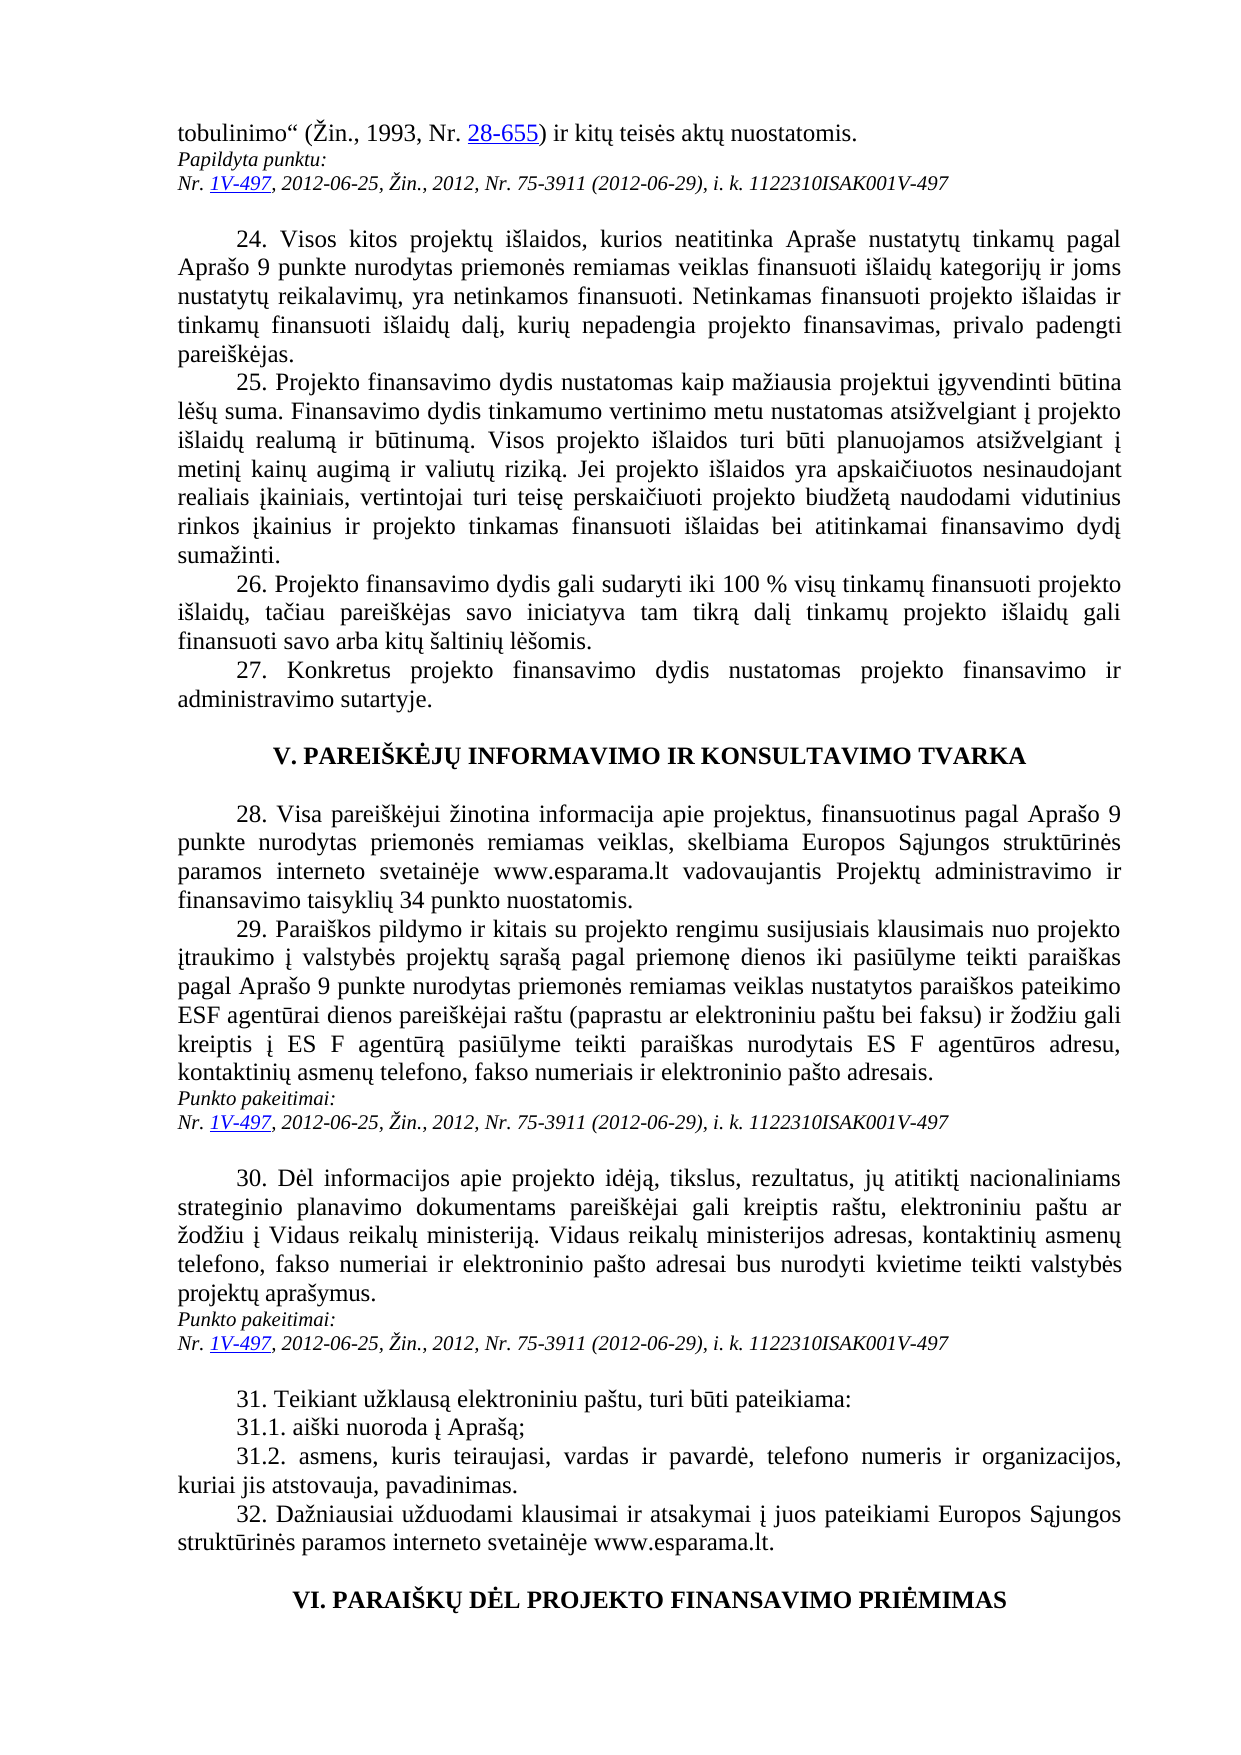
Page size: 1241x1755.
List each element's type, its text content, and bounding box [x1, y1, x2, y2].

text Nr. 1V-497, 2012-06-25, Žin., 2012, Nr. 75-3911 (2012-06-29), i. k. 1122310ISAK001V-497 [177, 1110, 1122, 1134]
text tobulinimo“ (Žin., 1993, Nr. 28-655) ir kitų teisės aktų nuostatomis. [177, 118, 1122, 147]
text 29. Paraiškos pildymo ir kitais su projekto rengimu susijusiais klausimais nuo projekto įtraukimo į valstybės projektų sąrašą pagal priemonę dienos iki pasiūlyme teikti paraiškas pagal Aprašo 9 punkte nurodytas priemonės remiamas veiklas nustatytos paraiškos pateikimo ESF agentūrai dienos pareiškėjai raštu (paprastu ar elektroniniu paštu bei faksu) ir žodžiu gali kreiptis į ES F agentūrą pasiūlyme teikti paraiškas nurodytais ES F agentūros adresu, kontaktinių asmenų telefono, fakso numeriais ir elektroninio pašto adresais. [177, 914, 1122, 1086]
text Papildyta punktu: [177, 147, 1122, 171]
text 31.1. aiški nuoroda į Aprašą; [177, 1412, 1122, 1441]
text 26. Projekto finansavimo dydis gali sudaryti iki 100 % visų tinkamų finansuoti projekto išlaidų, tačiau pareiškėjas savo iniciatyva tam tikrą dalį tinkamų projekto išlaidų gali finansuoti savo arba kitų šaltinių lėšomis. [177, 569, 1122, 655]
text 30. Dėl informacijos apie projekto idėją, tikslus, rezultatus, jų atitiktį nacionaliniams strateginio planavimo dokumentams pareiškėjai gali kreiptis raštu, elektroniniu paštu ar žodžiu į Vidaus reikalų ministeriją. Vidaus reikalų ministerijos adresas, kontaktinių asmenų telefono, fakso numeriai ir elektroninio pašto adresai bus nurodyti kvietime teikti valstybės projektų aprašymus. [177, 1163, 1122, 1307]
text 31.2. asmens, kuris teiraujasi, vardas ir pavardė, telefono numeris ir organizacijos, kuriai jis atstovauja, pavadinimas. [177, 1441, 1122, 1499]
text Punkto pakeitimai: [177, 1086, 1122, 1110]
text 28. Visa pareiškėjui žinotina informacija apie projektus, finansuotinus pagal Aprašo 9 punkte nurodytas priemonės remiamas veiklas, skelbiama Europos Sąjungos struktūrinės paramos interneto svetainėje www.esparama.lt vadovaujantis Projektų administravimo ir finansavimo taisyklių 34 punkto nuostatomis. [177, 799, 1122, 914]
text 24. Visos kitos projektų išlaidos, kurios neatitinka Apraše nustatytų tinkamų pagal Aprašo 9 punkte nurodytas priemonės remiamas veiklas finansuoti išlaidų kategorijų ir joms nustatytų reikalavimų, yra netinkamos finansuoti. Netinkamas finansuoti projekto išlaidas ir tinkamų finansuoti išlaidų dalį, kurių nepadengia projekto finansavimas, privalo padengti pareiškėjas. [177, 224, 1122, 367]
text Nr. 1V-497, 2012-06-25, Žin., 2012, Nr. 75-3911 (2012-06-29), i. k. 1122310ISAK001V-497 [177, 1331, 1122, 1355]
text Punkto pakeitimai: [177, 1307, 1122, 1331]
text 32. Dažniausiai užduodami klausimai ir atsakymai į juos pateikiami Europos Sąjungos struktūrinės paramos interneto svetainėje www.esparama.lt. [177, 1499, 1122, 1556]
text 31. Teikiant užklausą elektroniniu paštu, turi būti pateikiama: [177, 1384, 1122, 1412]
text VI. PARAIŠKŲ DĖL PROJEKTO FINANSAVIMO PRIĖMIMAS [177, 1585, 1122, 1614]
text 25. Projekto finansavimo dydis nustatomas kaip mažiausia projektui įgyvendinti būtina lėšų suma. Finansavimo dydis tinkamumo vertinimo metu nustatomas atsižvelgiant į projekto išlaidų realumą ir būtinumą. Visos projekto išlaidos turi būti planuojamos atsižvelgiant į metinį kainų augimą ir valiutų riziką. Jei projekto išlaidos yra apskaičiuotos nesinaudojant realiais įkainiais, vertintojai turi teisę perskaičiuoti projekto biudžetą naudodami vidutinius rinkos įkainius ir projekto tinkamas finansuoti išlaidas bei atitinkamai finansavimo dydį sumažinti. [177, 367, 1122, 569]
text V. PAREIŠKĖJŲ INFORMAVIMO IR KONSULTAVIMO TVARKA [177, 741, 1122, 770]
text 27. Konkretus projekto finansavimo dydis nustatomas projekto finansavimo ir administravimo sutartyje. [177, 655, 1122, 712]
text Nr. 1V-497, 2012-06-25, Žin., 2012, Nr. 75-3911 (2012-06-29), i. k. 1122310ISAK001V-497 [177, 171, 1122, 195]
